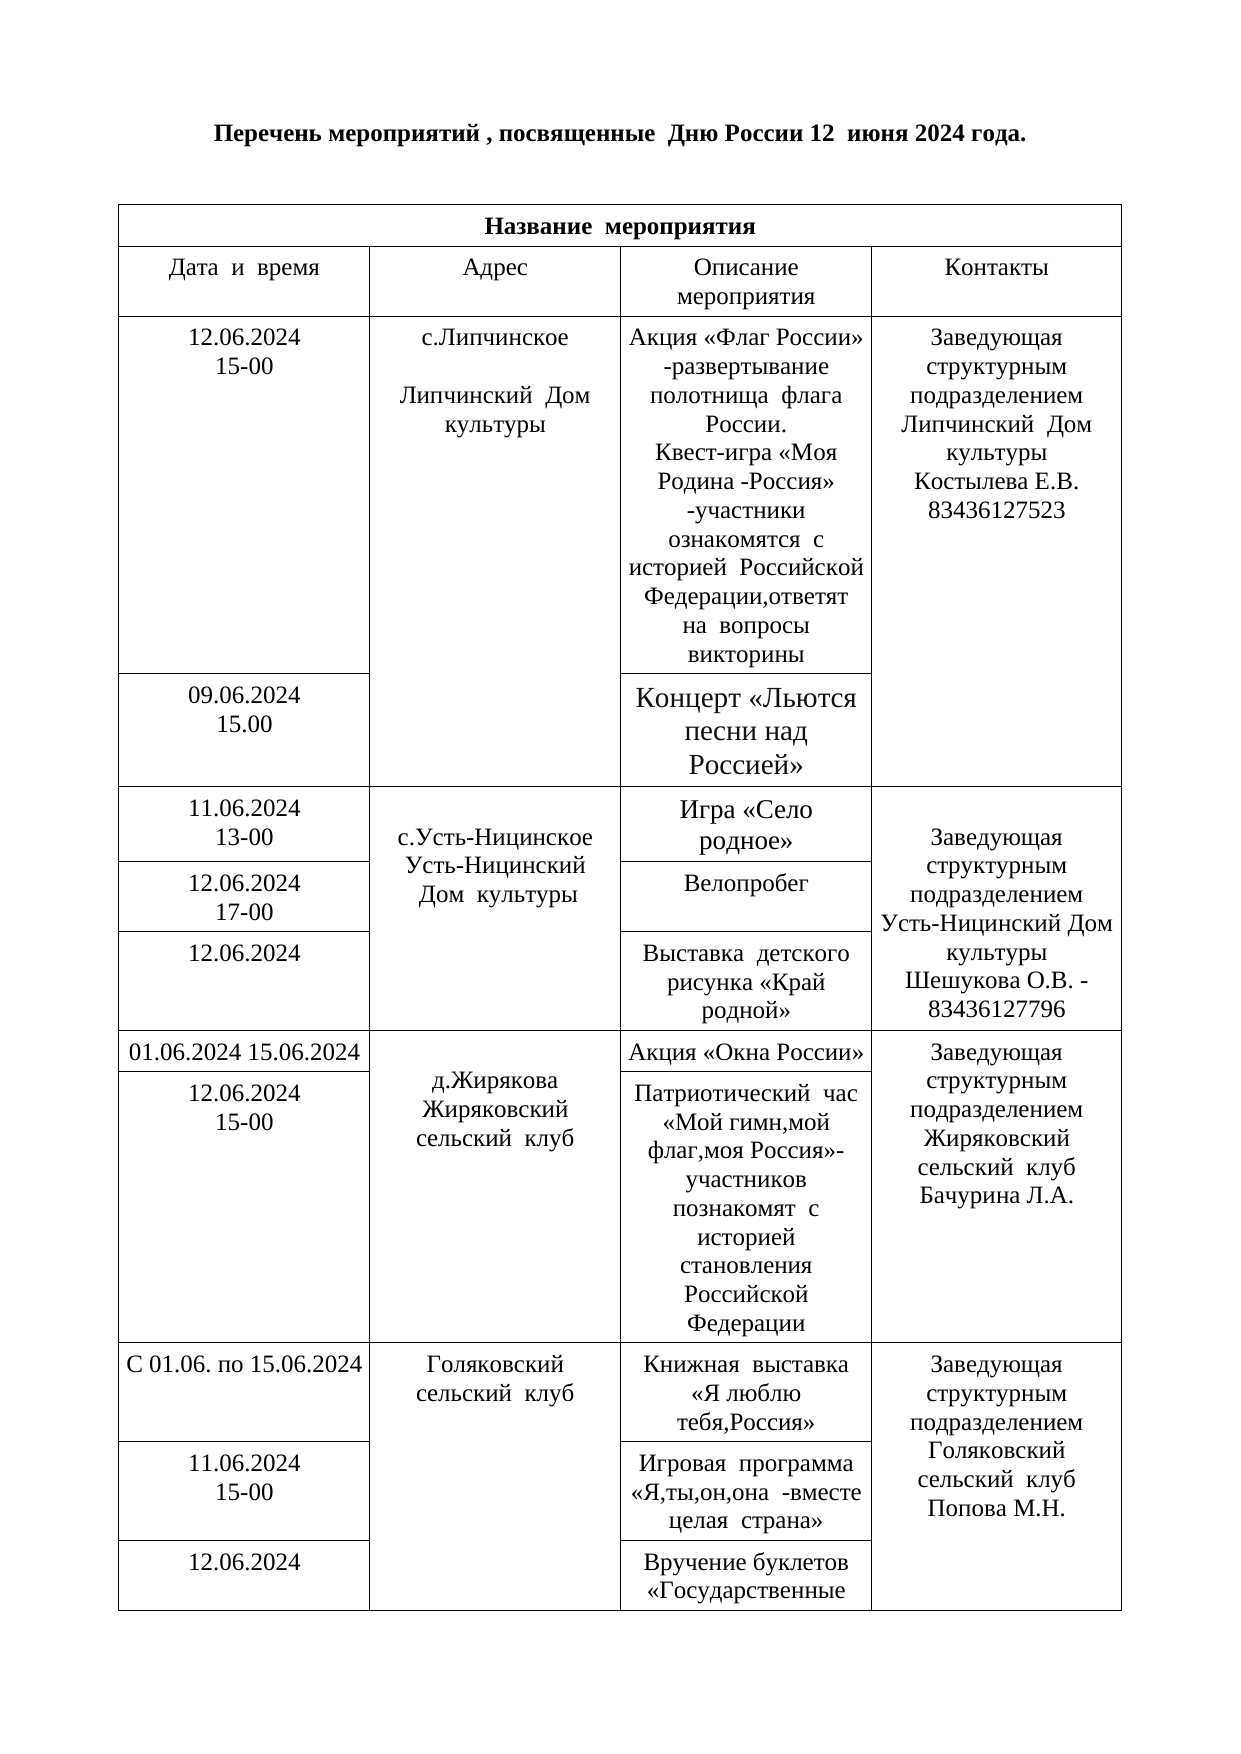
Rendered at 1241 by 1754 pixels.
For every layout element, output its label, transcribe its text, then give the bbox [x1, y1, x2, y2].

table_cell Заведующая структурным подразделением Усть-Ницинский Дом культуры Шешукова О.В. - 83436127796 [872, 787, 1121, 1030]
table_cell 09.06.2024 15.00 [119, 674, 369, 786]
table_cell Акция «Флаг России» -развертывание полотнища флага России. Квест-игра «Моя Родина -Россия» -участники ознакомятся с историей Российской Федерации,ответят на вопросы викторины [621, 317, 871, 673]
table_cell с.Усть-Ницинское Усть-Ницинский Дом культуры [370, 787, 620, 1030]
table_cell д.Жирякова Жиряковский сельский клуб [370, 1031, 620, 1342]
table_cell Концерт «Льются песни над Россией» [621, 674, 871, 786]
table_cell Дата и время [119, 247, 369, 316]
table_cell 11.06.2024 13-00 [119, 787, 369, 861]
table_header Название мероприятия [119, 205, 1121, 246]
table_cell Книжная выставка «Я люблю тебя,Россия» [621, 1343, 871, 1441]
table_cell Выставка детского рисунка «Край родной» [621, 932, 871, 1030]
table_cell Игра «Село родное» [621, 787, 871, 861]
table_cell с.Липчинское Липчинский Дом культуры [370, 317, 620, 786]
table_cell Заведующая структурным подразделением Голяковский сельский клуб Попова М.Н. [872, 1343, 1121, 1610]
table_cell 11.06.2024 15-00 [119, 1442, 369, 1540]
table_cell Велопробег [621, 862, 871, 931]
table_cell Голяковский сельский клуб [370, 1343, 620, 1610]
table_cell Акция «Окна России» [621, 1031, 871, 1071]
table_cell Игровая программа «Я,ты,он,она -вместе целая страна» [621, 1442, 871, 1540]
table_cell 12.06.2024 [119, 1541, 369, 1610]
table_cell Заведующая структурным подразделением Жиряковский сельский клуб Бачурина Л.А. [872, 1031, 1121, 1342]
table_cell Описание мероприятия [621, 247, 871, 316]
table_cell Вручение буклетов «Государственные [621, 1541, 871, 1610]
table_cell 12.06.2024 17-00 [119, 862, 369, 931]
table_cell 01.06.2024 15.06.2024 [119, 1031, 369, 1071]
text Перечень мероприятий , посвященные Дню России 12 июня 2024 года. [118, 118, 1122, 147]
table_cell 12.06.2024 [119, 932, 369, 1030]
table_cell 12.06.2024 15-00 [119, 317, 369, 673]
table_cell Контакты [872, 247, 1121, 316]
table_cell Адрес [370, 247, 620, 316]
table_cell Заведующая структурным подразделением Липчинский Дом культуры Костылева Е.В. 83436127523 [872, 317, 1121, 786]
table_cell Патриотический час «Мой гимн,мой флаг,моя Россия»- участников познакомят с историей становления Российской Федерации [621, 1072, 871, 1342]
table_cell С 01.06. по 15.06.2024 [119, 1343, 369, 1441]
table_cell 12.06.2024 15-00 [119, 1072, 369, 1342]
